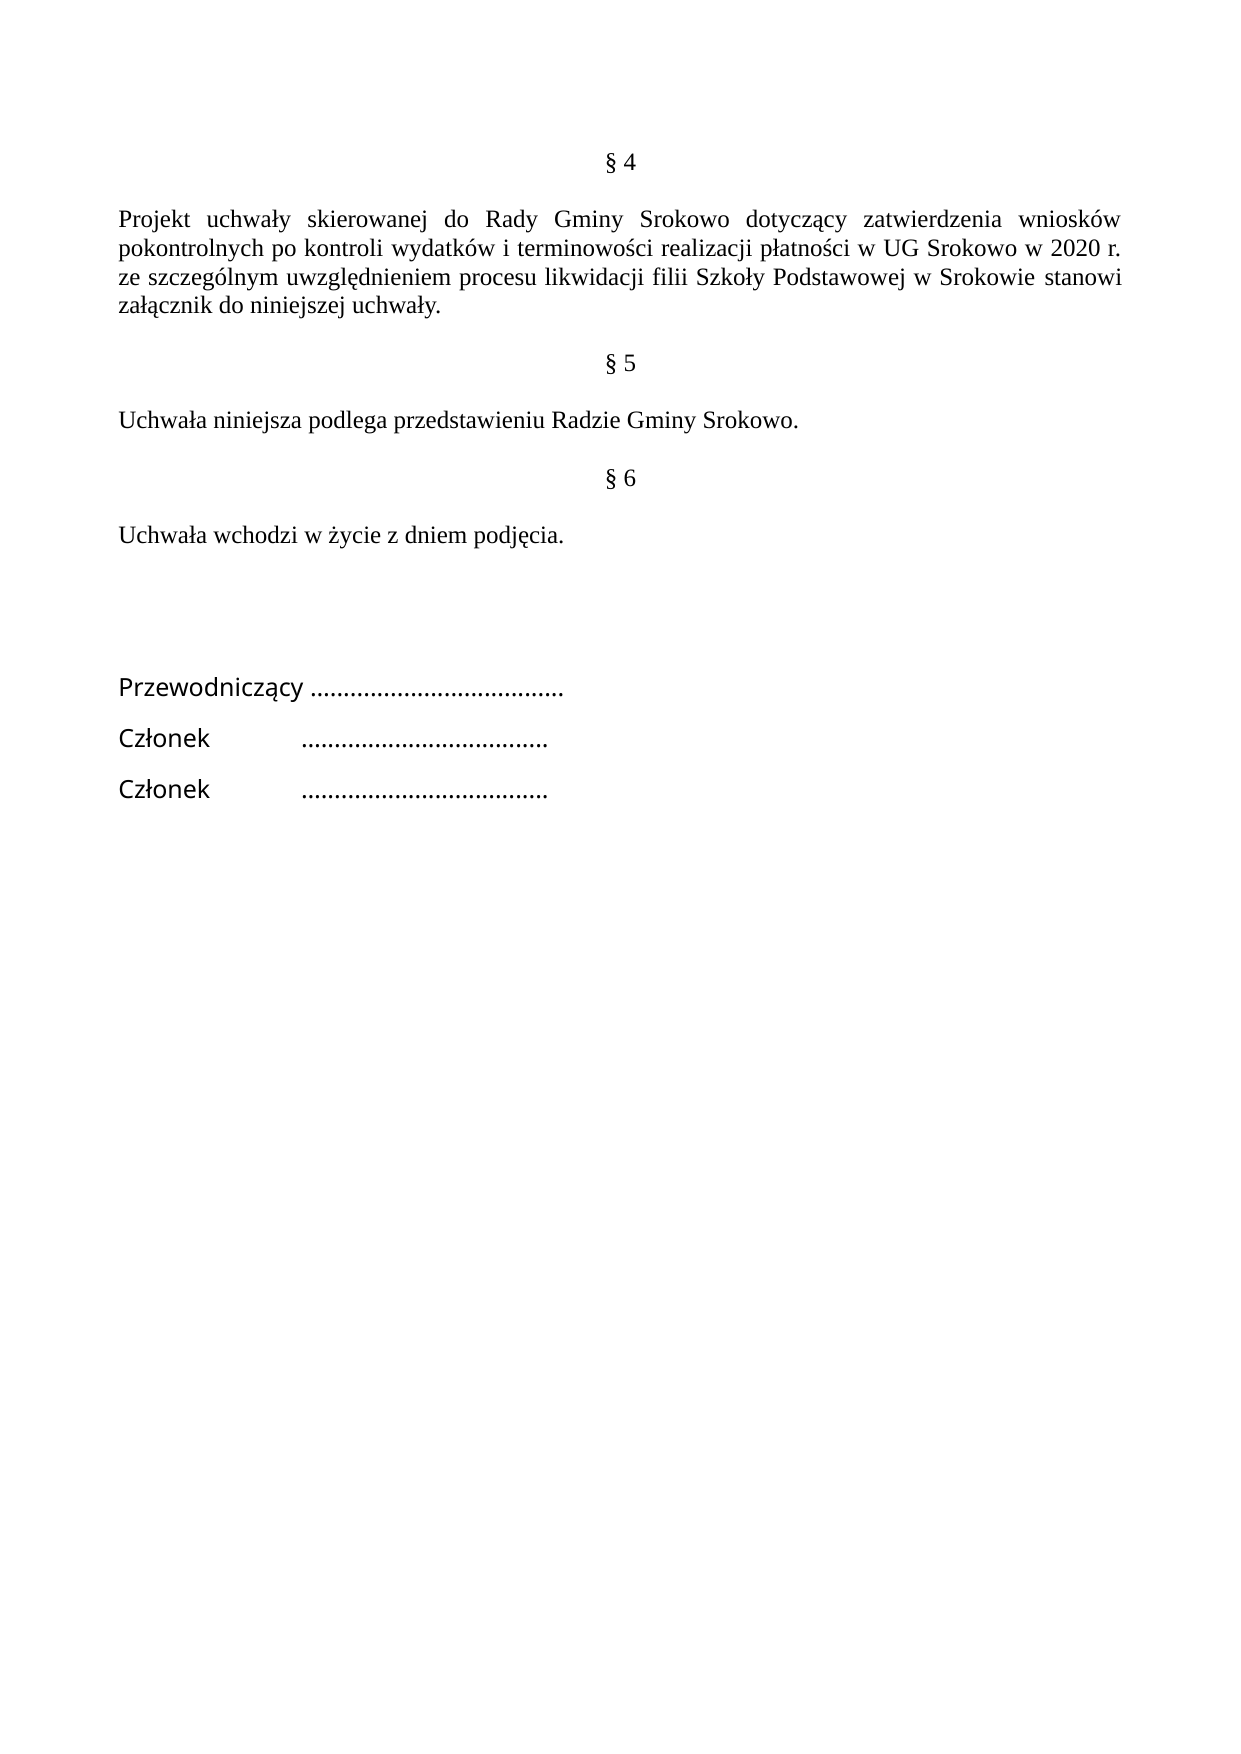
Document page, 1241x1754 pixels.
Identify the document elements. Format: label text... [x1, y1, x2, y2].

text § 4 [118, 147, 1122, 176]
text Uchwała niniejsza podlega przedstawieniu Radzie Gminy Srokowo. [118, 406, 1122, 434]
text § 5 [118, 348, 1122, 377]
text Członek ….................................. [118, 772, 1122, 806]
text Projekt uchwały skierowanej do Rady Gminy Srokowo dotyczący zatwierdzenia wniosków pokontrolnych po kontroli wydatków i terminowości realizacji płatności w UG Srokowo w 2020 r. ze szczególnym uwzględnieniem procesu likwidacji filii Szkoły Podstawowej w Srokowie stanowi załącznik do niniejszej uchwały. [118, 204, 1122, 319]
text Uchwała wchodzi w życie z dniem podjęcia. [118, 521, 1122, 549]
text § 6 [118, 463, 1122, 492]
text Przewodniczący …................................... [118, 670, 1122, 704]
text Członek ….................................. [118, 721, 1122, 755]
